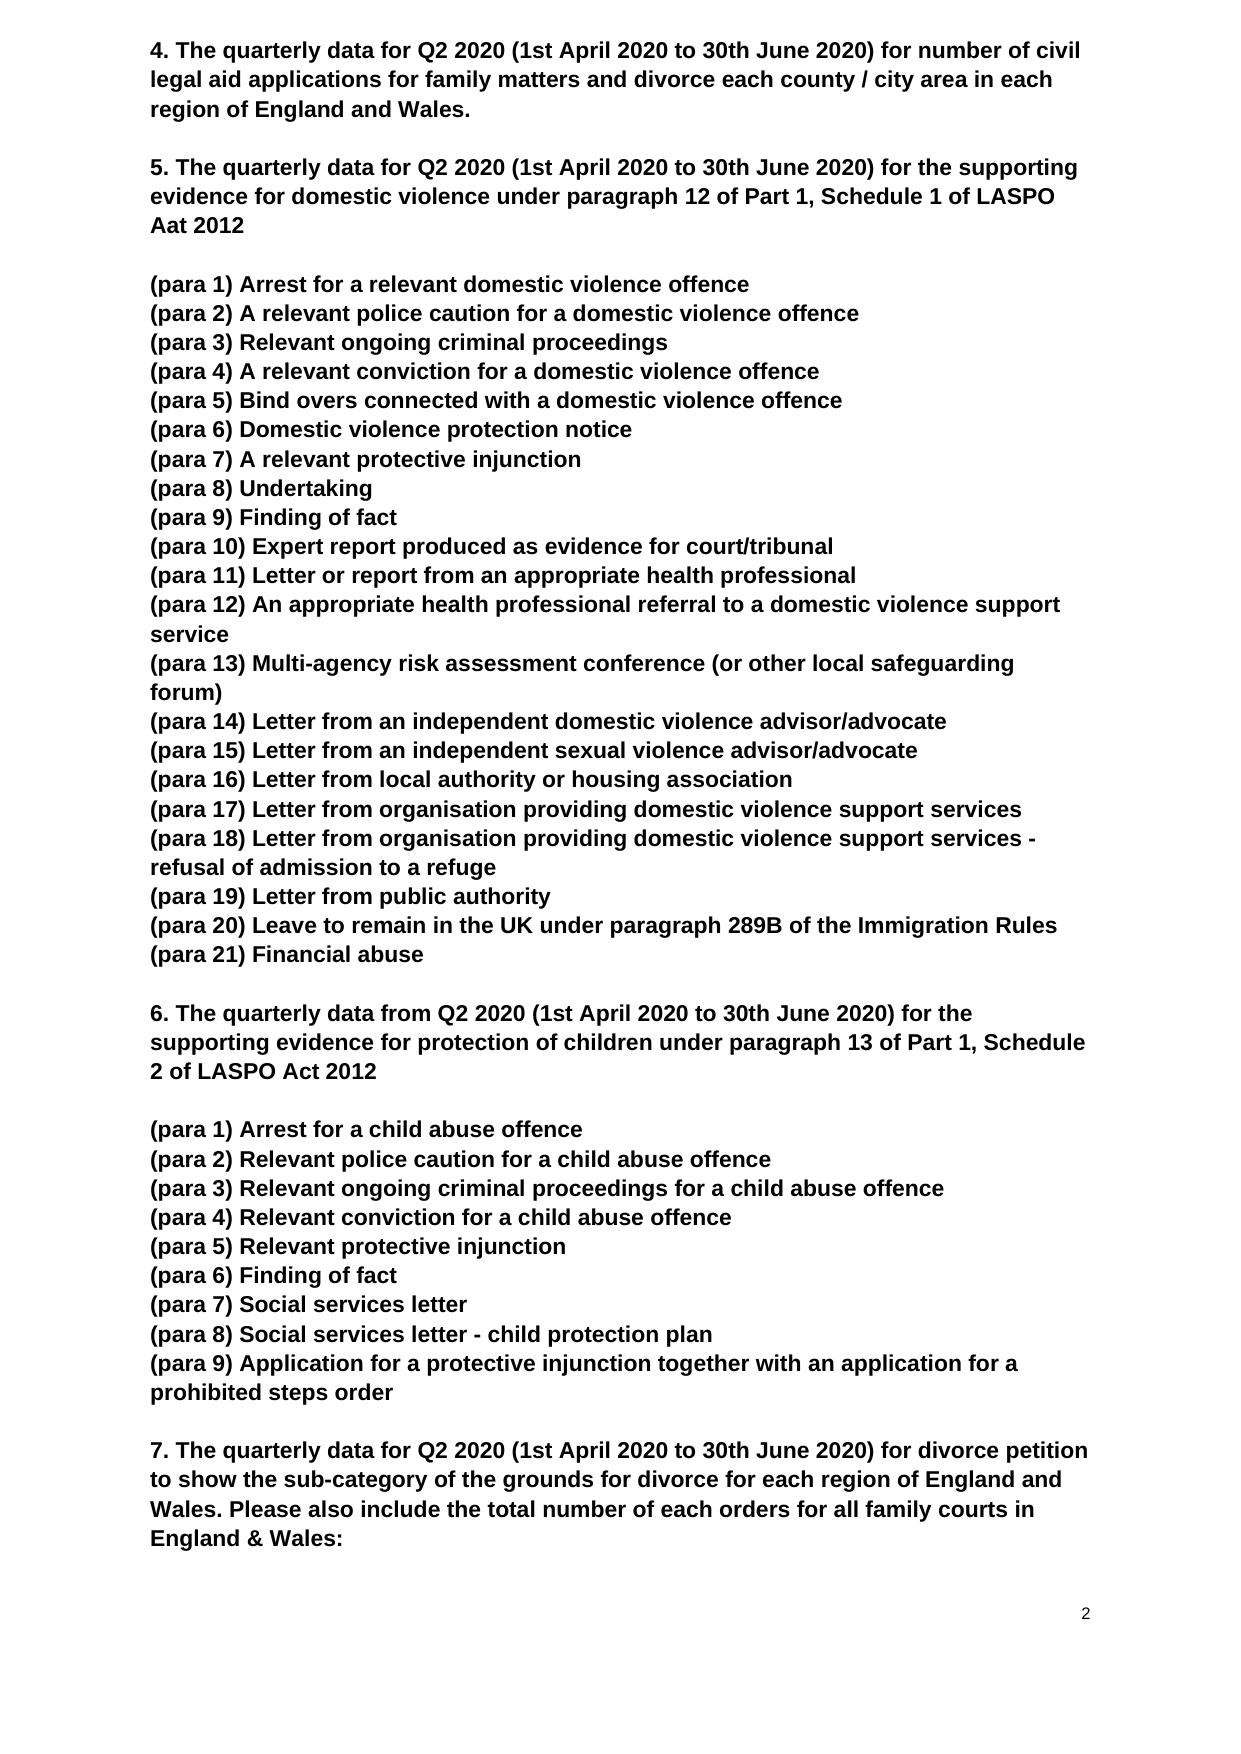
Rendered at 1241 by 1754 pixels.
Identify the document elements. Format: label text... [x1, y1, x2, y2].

text (para 9) Application for a protective injunction together with an application for a prohibited steps order [150, 1348, 1090, 1406]
text (para 15) Letter from an independent sexual violence advisor/advocate [150, 735, 1090, 764]
text (para 12) An appropriate health professional referral to a domestic violence support service [150, 589, 1090, 648]
text 6. The quarterly data from Q2 2020 (1st April 2020 to 30th June 2020) for the supporting evidence for protection of children under paragraph 13 of Part 1, Schedule 2 of LASPO Act 2012 [150, 998, 1090, 1085]
text (para 10) Expert report produced as evidence for court/tribunal [150, 531, 1090, 560]
text (para 7) A relevant protective injunction [150, 444, 1090, 473]
text (para 21) Financial abuse [150, 939, 1090, 969]
text 5. The quarterly data for Q2 2020 (1st April 2020 to 30th June 2020) for the supporting evidence for domestic violence under paragraph 12 of Part 1, Schedule 1 of LASPO Aat 2012 [150, 152, 1090, 239]
text (para 5) Relevant protective injunction [150, 1231, 1090, 1260]
text (para 7) Social services letter [150, 1289, 1090, 1319]
text (para 8) Undertaking [150, 473, 1090, 502]
text (para 14) Letter from an independent domestic violence advisor/advocate [150, 706, 1090, 735]
text (para 11) Letter or report from an appropriate health professional [150, 560, 1090, 589]
text (para 20) Leave to remain in the UK under paragraph 289B of the Immigration Rules [150, 910, 1090, 939]
text (para 13) Multi-agency risk assessment conference (or other local safeguarding forum) [150, 648, 1090, 706]
text (para 5) Bind overs connected with a domestic violence offence [150, 385, 1090, 414]
text (para 19) Letter from public authority [150, 881, 1090, 910]
text (para 2) A relevant police caution for a domestic violence offence [150, 298, 1090, 327]
text (para 16) Letter from local authority or housing association [150, 764, 1090, 794]
text (para 1) Arrest for a child abuse offence [150, 1114, 1090, 1144]
text (para 8) Social services letter - child protection plan [150, 1319, 1090, 1348]
text (para 3) Relevant ongoing criminal proceedings for a child abuse offence [150, 1173, 1090, 1202]
text (para 9) Finding of fact [150, 502, 1090, 531]
text 7. The quarterly data for Q2 2020 (1st April 2020 to 30th June 2020) for divorce petition to show the sub-category of the grounds for divorce for each region of England and Wales. Please also include the total number of each orders for all family courts in England & Wales: [150, 1435, 1090, 1552]
text (para 4) A relevant conviction for a domestic violence offence [150, 356, 1090, 385]
text (para 2) Relevant police caution for a child abuse offence [150, 1144, 1090, 1173]
text (para 18) Letter from organisation providing domestic violence support services - refusal of admission to a refuge [150, 823, 1090, 881]
text 4. The quarterly data for Q2 2020 (1st April 2020 to 30th June 2020) for number of civil legal aid applications for family matters and divorce each county / city area in each region of England and Wales. [150, 35, 1090, 123]
text (para 6) Domestic violence protection notice [150, 414, 1090, 444]
text (para 6) Finding of fact [150, 1260, 1090, 1289]
text (para 17) Letter from organisation providing domestic violence support services [150, 794, 1090, 823]
text (para 1) Arrest for a relevant domestic violence offence [150, 269, 1090, 298]
text (para 4) Relevant conviction for a child abuse offence [150, 1202, 1090, 1231]
text (para 3) Relevant ongoing criminal proceedings [150, 327, 1090, 356]
